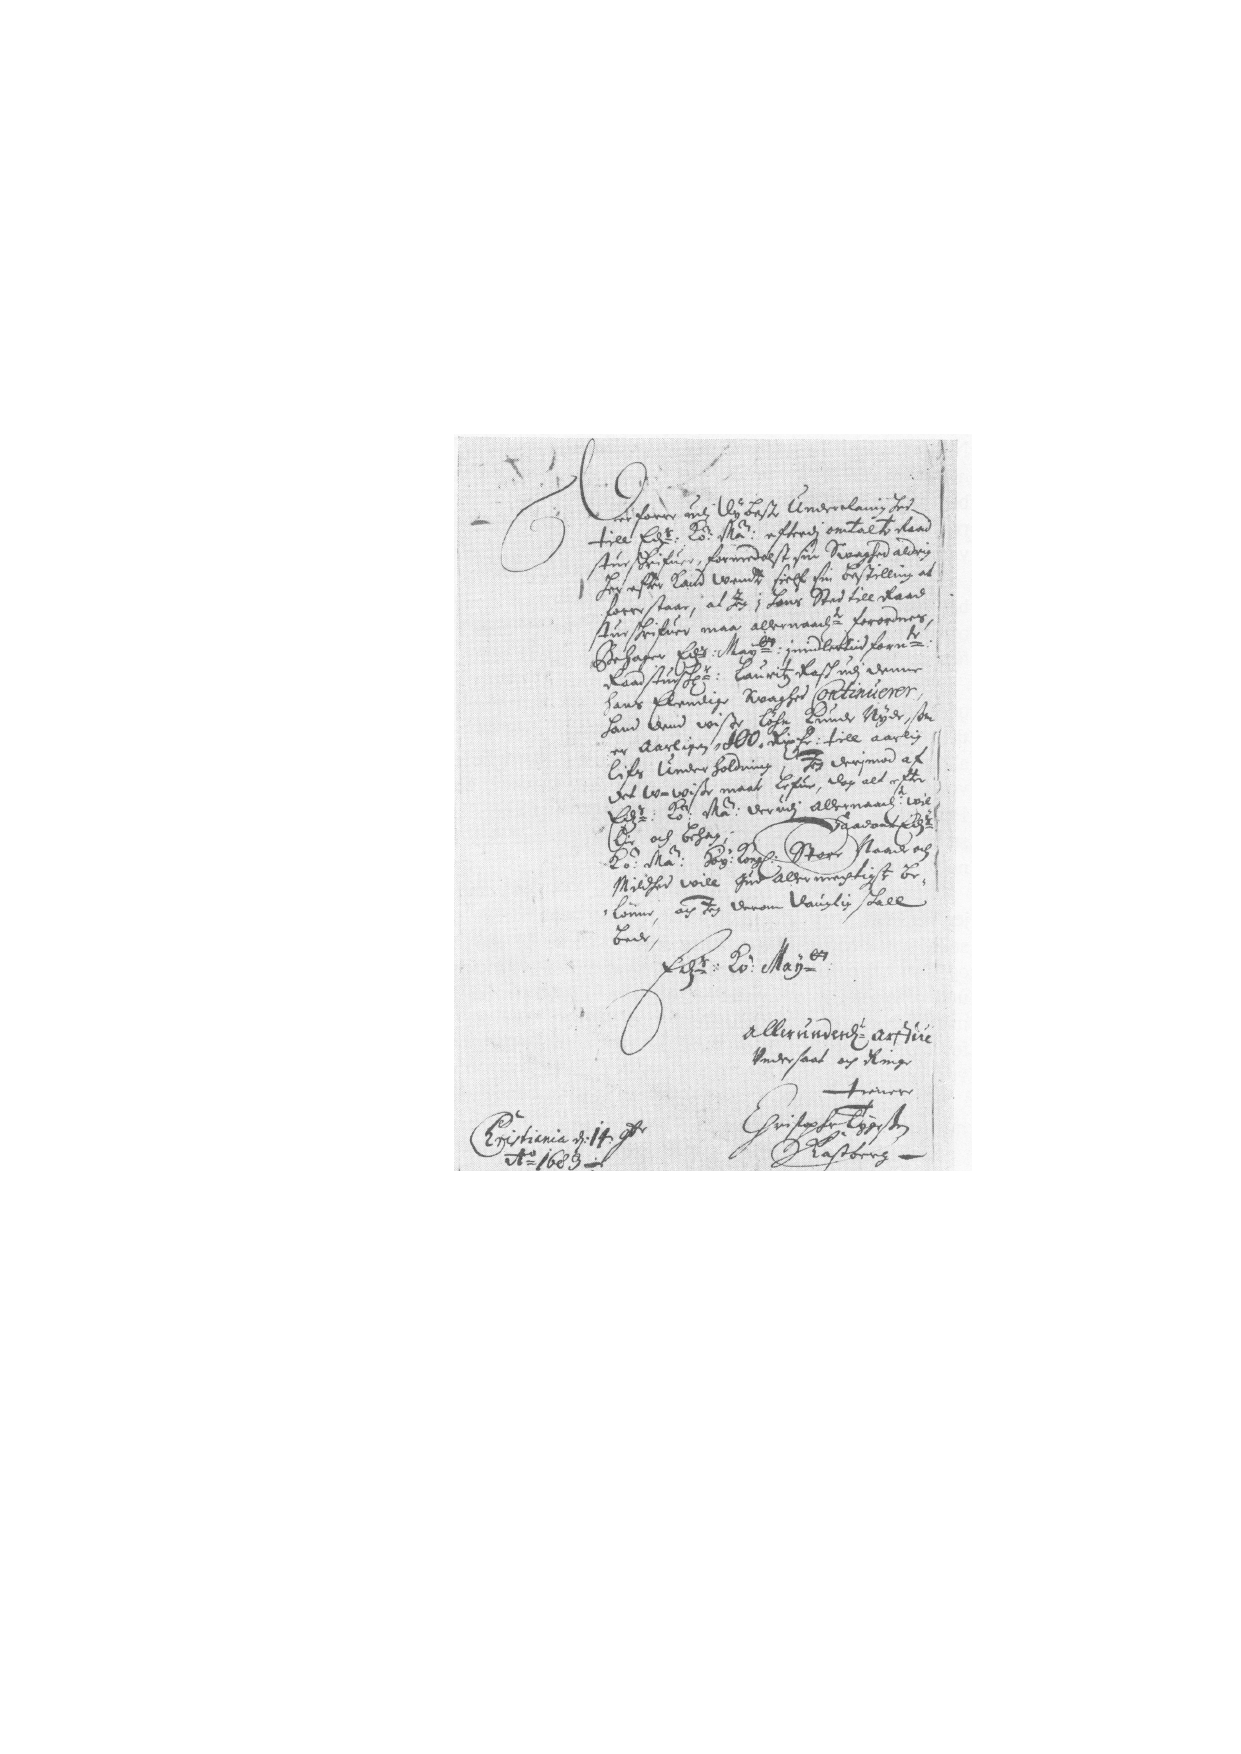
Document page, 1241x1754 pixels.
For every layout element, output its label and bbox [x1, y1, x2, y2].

picture [454, 434, 972, 1171]
